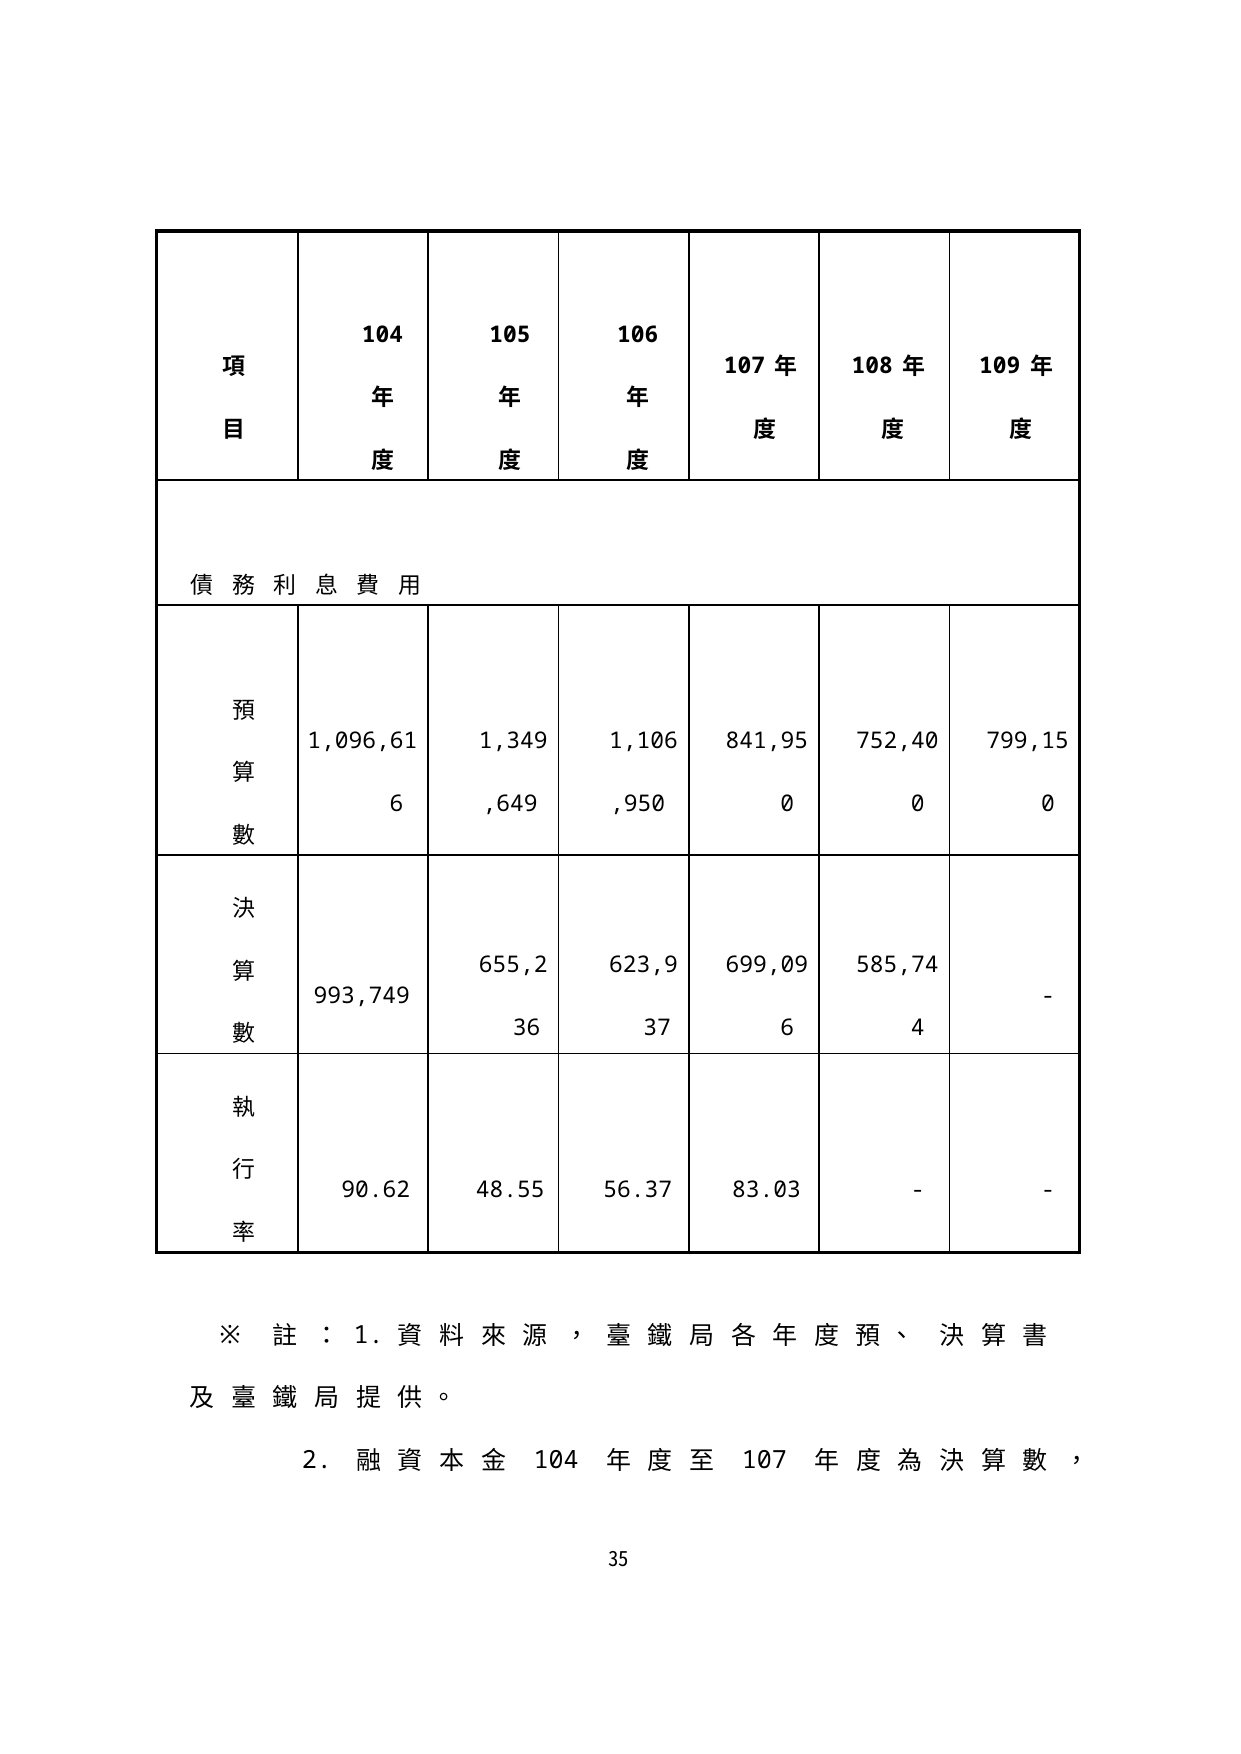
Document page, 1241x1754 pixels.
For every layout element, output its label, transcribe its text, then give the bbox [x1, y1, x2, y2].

table_cell 752,400 [820, 606, 949, 854]
table_cell 841,950 [690, 606, 818, 854]
text 2.融資本金104年度至107年度為決算數，108年度及109年度為預估數；108年度債務利息費用決算數為截至8月底止實際數。 [151, 1417, 1056, 1479]
table_cell - [820, 1054, 949, 1251]
text ※註：1.資料來源，臺鐵局各年度預、決算書及臺鐵局提供。 [151, 1292, 1056, 1417]
table_cell 決算數 [158, 856, 297, 1053]
table_header 106年度 [559, 233, 688, 479]
table_cell 90.62 [299, 1054, 427, 1251]
table_cell 預算數 [158, 606, 297, 854]
table_header 107年度 [690, 233, 818, 479]
table_cell 48.55 [429, 1054, 558, 1251]
table_cell - [950, 1054, 1078, 1251]
table_cell - [950, 856, 1078, 1053]
table_cell 債務利息費用 [158, 481, 1078, 604]
table_header 105年度 [429, 233, 558, 479]
table_cell 83.03 [690, 1054, 818, 1251]
table_cell 1,106,950 [559, 606, 688, 854]
table_header 項 目 [158, 233, 297, 479]
table_cell 執行率 [158, 1054, 297, 1251]
table_cell 655,236 [429, 856, 558, 1053]
table_cell 1,349,649 [429, 606, 558, 854]
table_cell 56.37 [559, 1054, 688, 1251]
table_cell 1,096,616 [299, 606, 427, 854]
table_cell 623,937 [559, 856, 688, 1053]
table_header 109年度 [950, 233, 1078, 479]
table_header 108年度 [820, 233, 949, 479]
table_cell 699,096 [690, 856, 818, 1053]
table_cell 993,749 [299, 856, 427, 1053]
table_cell 799,150 [950, 606, 1078, 854]
table_header 104年度 [299, 233, 427, 479]
table_cell 585,744 [820, 856, 949, 1053]
